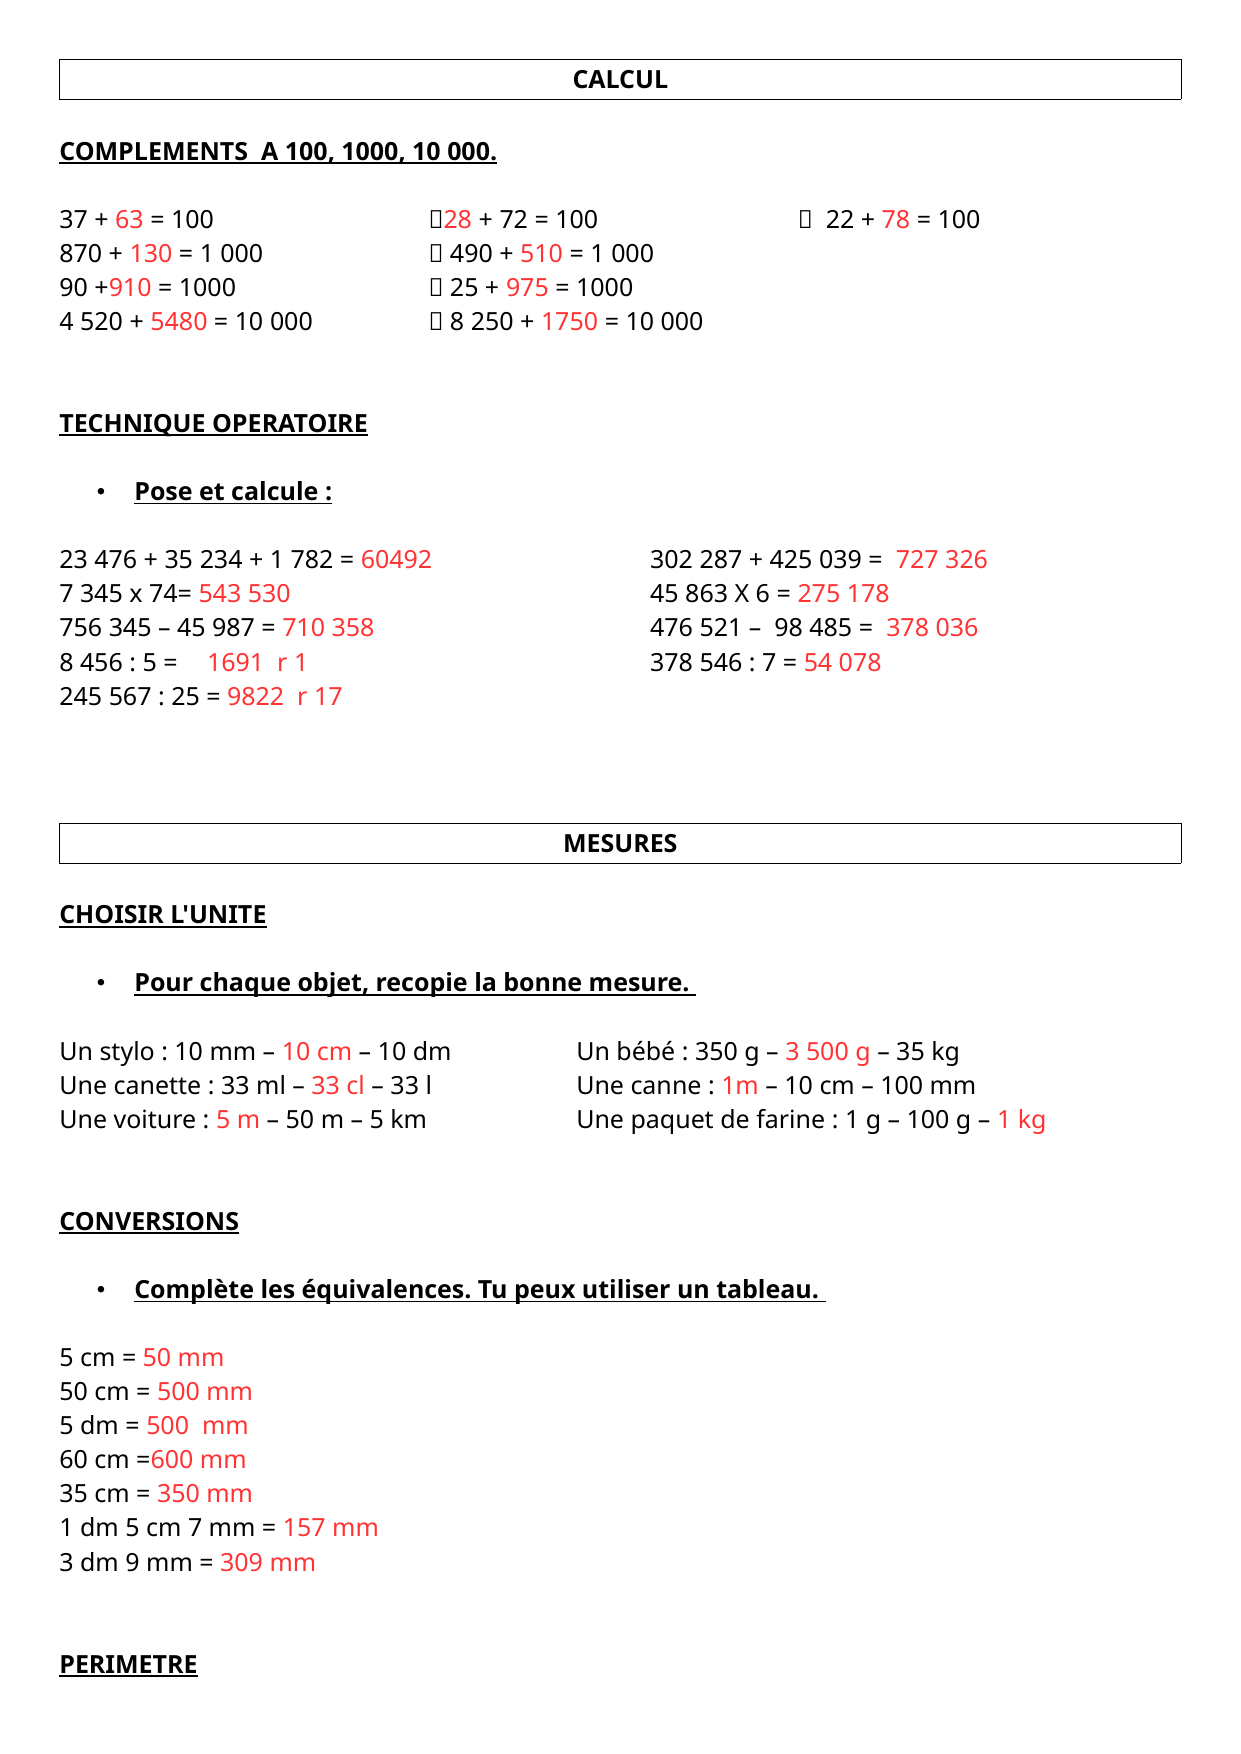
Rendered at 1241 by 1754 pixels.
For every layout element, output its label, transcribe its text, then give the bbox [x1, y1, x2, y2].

text 35 cm = 350 mm [59, 1476, 1181, 1510]
text 245 567 : 25 = 9822 r 17 [59, 678, 1181, 712]
text PERIMETRE [59, 1646, 1181, 1680]
text COMPLEMENTS A 100, 1000, 10 000. [59, 133, 1181, 167]
text 60 cm =600 mm [59, 1442, 1181, 1476]
text 23 476 + 35 234 + 1 782 = 60492 302 287 + 425 039 = 727 326 [59, 542, 1181, 576]
text Une canette : 33 ml – 33 cl – 33 l Une canne : 1m – 10 cm – 100 mm [59, 1067, 1181, 1101]
text 50 cm = 500 mm [59, 1374, 1181, 1408]
text CONVERSIONS [59, 1203, 1181, 1238]
text TECHNIQUE OPERATOIRE [59, 406, 1181, 440]
text 37 + 63 = 100 28 + 72 = 100  22 + 78 = 100 [59, 201, 1181, 235]
text 756 345 – 45 987 = 710 358 476 521 – 98 485 = 378 036 [59, 610, 1181, 644]
text Un stylo : 10 mm – 10 cm – 10 dm Un bébé : 350 g – 3 500 g – 35 kg [59, 1033, 1181, 1067]
text 5 cm = 50 mm [59, 1340, 1181, 1374]
text 8 456 : 5 = 1691 r 1 378 546 : 7 = 54 078 [59, 644, 1181, 678]
list Pose et calcule : [97, 474, 1181, 508]
list Pour chaque objet, recopie la bonne mesure. [97, 965, 1181, 999]
list Complète les équivalences. Tu peux utiliser un tableau. [97, 1272, 1181, 1306]
text 870 + 130 = 1 000  490 + 510 = 1 000 [59, 235, 1181, 269]
text MESURES [60, 824, 1181, 863]
text CHOISIR L'UNITE [59, 897, 1181, 931]
text 4 520 + 5480 = 10 000  8 250 + 1750 = 10 000 [59, 303, 1181, 338]
text 5 dm = 500 mm [59, 1408, 1181, 1442]
text 3 dm 9 mm = 309 mm [59, 1544, 1181, 1578]
text 1 dm 5 cm 7 mm = 157 mm [59, 1510, 1181, 1544]
text Une voiture : 5 m – 50 m – 5 km Une paquet de farine : 1 g – 100 g – 1 kg [59, 1101, 1181, 1135]
text CALCUL [60, 60, 1181, 99]
text 90 +910 = 1000  25 + 975 = 1000 [59, 269, 1181, 303]
text 7 345 x 74= 543 530 45 863 X 6 = 275 178 [59, 576, 1181, 610]
